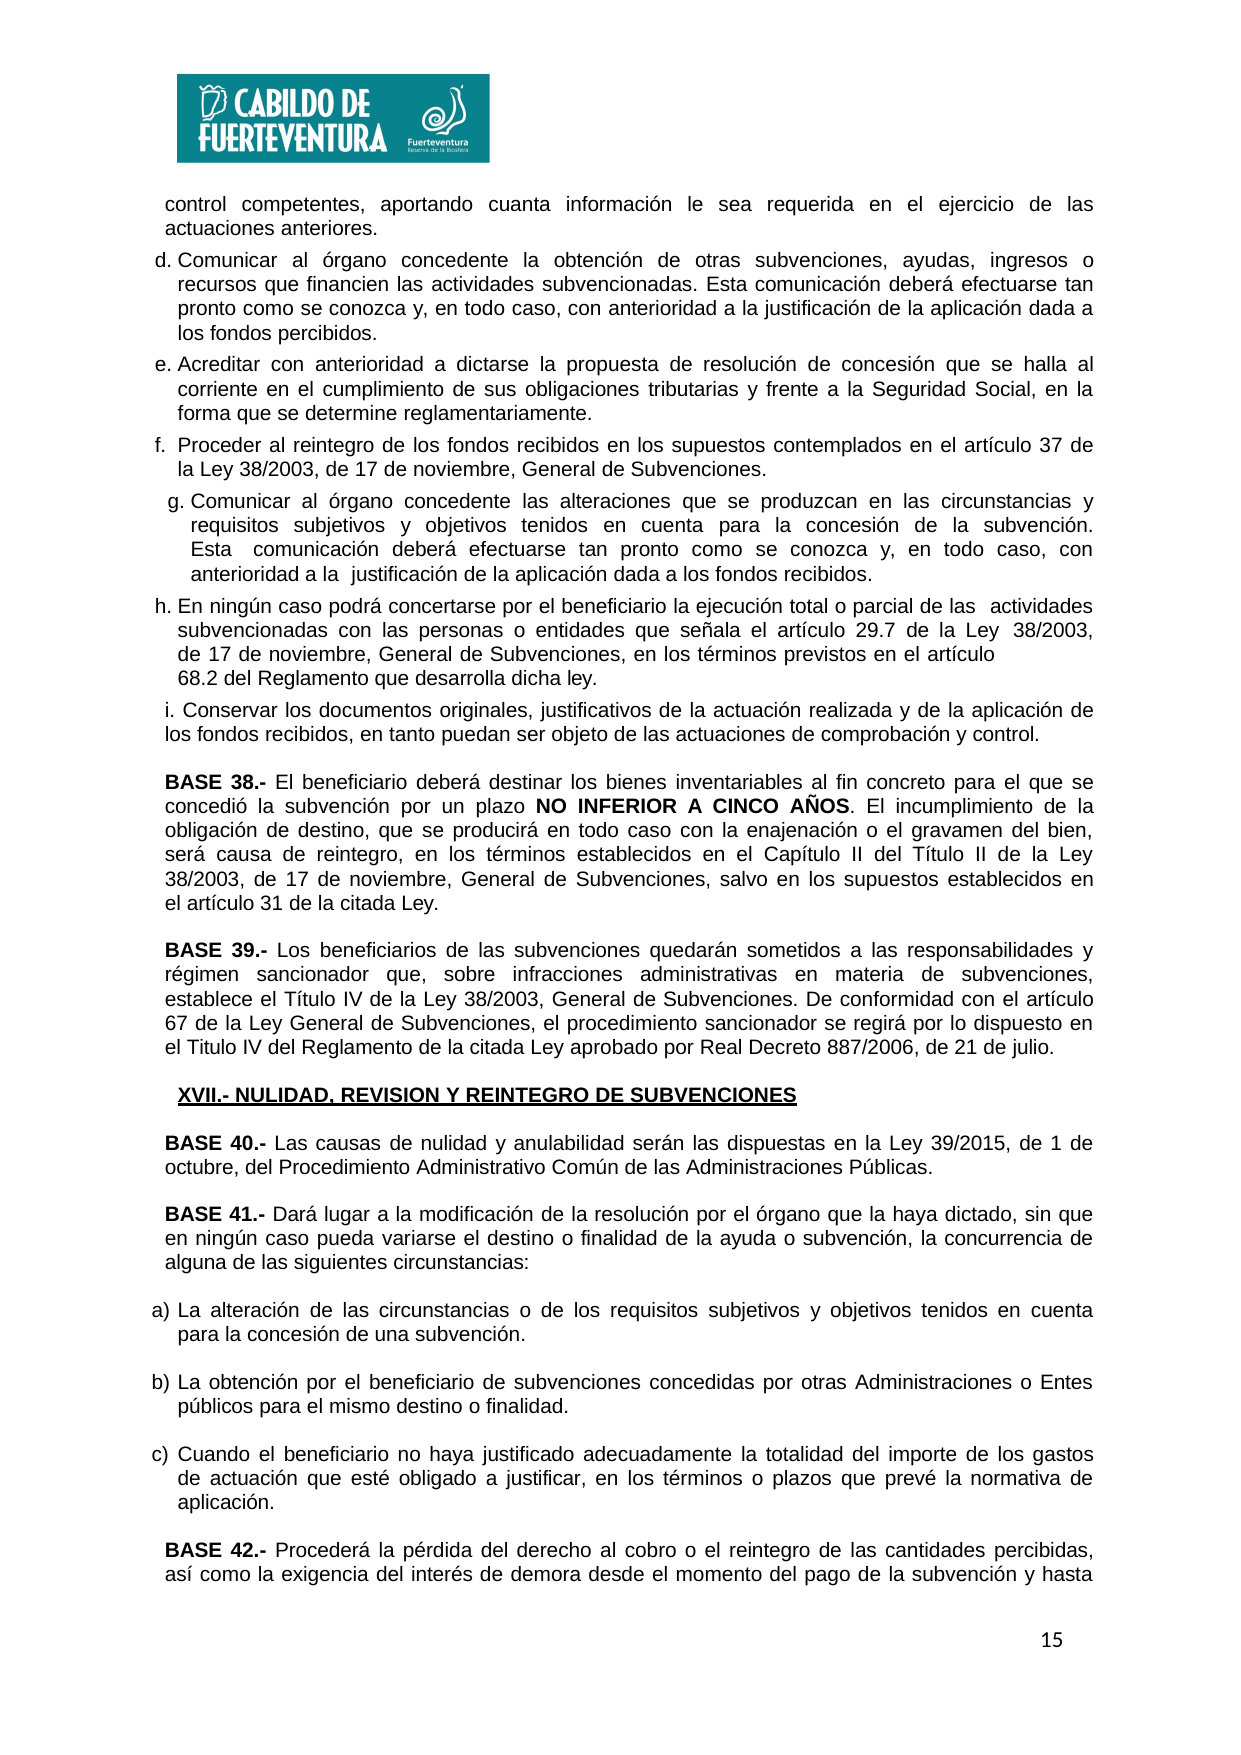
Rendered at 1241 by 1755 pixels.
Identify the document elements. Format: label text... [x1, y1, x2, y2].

list En ningún caso podrá concertarse por el beneficiario la ejecución total o parcial de las actividades subvencionadas con las personas o entidades que señala el artículo 29.7 de la Ley 38/2003, de 17 de noviembre, General de Subvenciones, en los términos previstos en el artículo [164, 593, 1094, 666]
text BASE 42.- Procederá la pérdida del derecho al cobro o el reintegro de las cantidades percibidas, así como la exigencia del interés de demora desde el momento del pago de la subvención y hasta [164, 1538, 1094, 1586]
list Cuando el beneficiario no haya justificado adecuadamente la totalidad del importe de los gastos de actuación que esté obligado a justificar, en los términos o plazos que prevé la normativa de aplicación. [164, 1442, 1094, 1514]
list Comunicar al órgano concedente la obtención de otras subvenciones, ayudas, ingresos o recursos que financien las actividades subvencionadas. Esta comunicación deberá efectuarse tan pronto como se conozca y, en todo caso, con anterioridad a la justificación de la aplicación dada a los fondos percibidos. [164, 248, 1094, 344]
list Comunicar al órgano concedente las alteraciones que se produzcan en las circunstancias y requisitos subjetivos y objetivos tenidos en cuenta para la concesión de la subvención. Esta comunicación deberá efectuarse tan pronto como se conozca y, en todo caso, con anterioridad a la justificación de la aplicación dada a los fondos recibidos. [177, 489, 1094, 586]
text control competentes, aportando cuanta información le sea requerida en el ejercicio de las actuaciones anteriores. [164, 192, 1094, 240]
text 68.2 del Reglamento que desarrolla dicha ley. [177, 666, 1105, 690]
text i. Conservar los documentos originales, justificativos de la actuación realizada y de la aplicación de los fondos recibidos, en tanto puedan ser objeto de las actuaciones de comprobación y control. [164, 698, 1094, 746]
list La obtención por el beneficiario de subvenciones concedidas por otras Administraciones o Entes públicos para el mismo destino o finalidad. [164, 1370, 1094, 1418]
text BASE 39.- Los beneficiarios de las subvenciones quedarán sometidos a las responsabilidades y régimen sancionador que, sobre infracciones administrativas en materia de subvenciones, establece el Título IV de la Ley 38/2003, General de Subvenciones. De conformidad con el artículo 67 de la Ley General de Subvenciones, el procedimiento sancionador se regirá por lo dispuesto en el Titulo IV del Reglamento de la citada Ley aprobado por Real Decreto 887/2006, de 21 de julio. [164, 938, 1094, 1059]
text BASE 41.- Dará lugar a la modificación de la resolución por el órgano que la haya dictado, sin que en ningún caso pueda variarse el destino o finalidad de la ayuda o subvención, la concurrencia de alguna de las siguientes circunstancias: [164, 1202, 1094, 1274]
text BASE 38.- El beneficiario deberá destinar los bienes inventariables al fin concreto para el que se concedió la subvención por un plazo NO INFERIOR A CINCO AÑOS. El incumplimiento de la obligación de destino, que se producirá en todo caso con la enajenación o el gravamen del bien, será causa de reintegro, en los términos establecidos en el Capítulo II del Título II de la Ley 38/2003, de 17 de noviembre, General de Subvenciones, salvo en los supuestos establecidos en el artículo 31 de la citada Ley. [164, 770, 1094, 914]
subtitle XVII.- NULIDAD, REVISION Y REINTEGRO DE SUBVENCIONES [177, 1082, 1105, 1106]
list Proceder al reintegro de los fondos recibidos en los supuestos contemplados en el artículo 37 de la Ley 38/2003, de 17 de noviembre, General de Subvenciones. [164, 433, 1094, 481]
list Acreditar con anterioridad a dictarse la propuesta de resolución de concesión que se halla al corriente en el cumplimiento de sus obligaciones tributarias y frente a la Seguridad Social, en la forma que se determine reglamentariamente. [164, 352, 1094, 424]
list La alteración de las circunstancias o de los requisitos subjetivos y objetivos tenidos en cuenta para la concesión de una subvención. [164, 1298, 1094, 1346]
text BASE 40.- Las causas de nulidad y anulabilidad serán las dispuestas en la Ley 39/2015, de 1 de octubre, del Procedimiento Administrativo Común de las Administraciones Públicas. [164, 1130, 1094, 1178]
